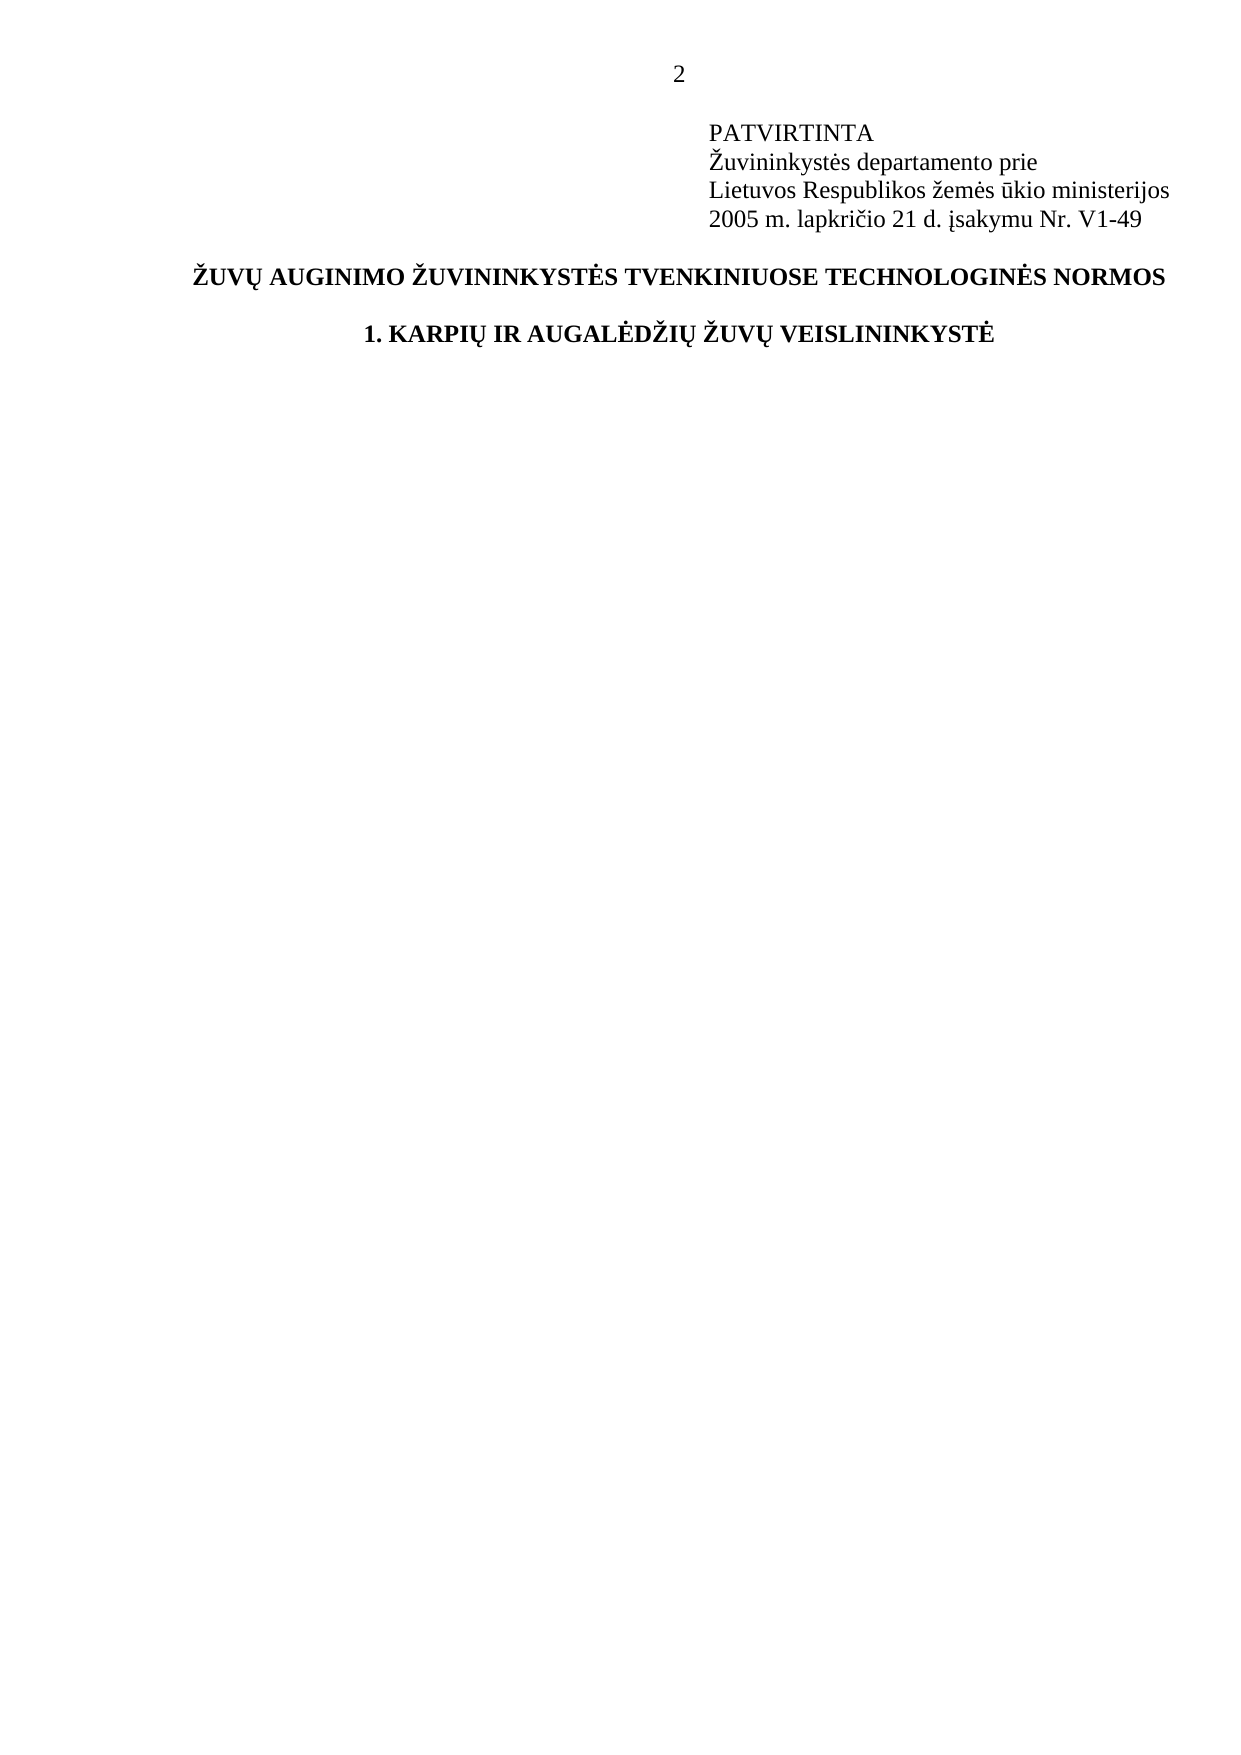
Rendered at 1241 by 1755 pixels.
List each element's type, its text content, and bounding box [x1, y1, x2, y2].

text 1. KARPIŲ IR AUGALĖDŽIŲ ŽUVŲ VEISLININKYSTĖ [177, 319, 1181, 348]
text Lietuvos Respublikos žemės ūkio ministerijos [177, 176, 1181, 204]
text ŽUVŲ AUGINIMO ŽUVININKYSTĖS TVENKINIUOSE TECHNOLOGINĖS NORMOS [177, 262, 1181, 291]
text 2005 m. lapkričio 21 d. įsakymu Nr. V1-49 [177, 204, 1181, 233]
text Žuvininkystės departamento prie [177, 147, 1181, 176]
text PATVIRTINTA [177, 118, 1181, 147]
